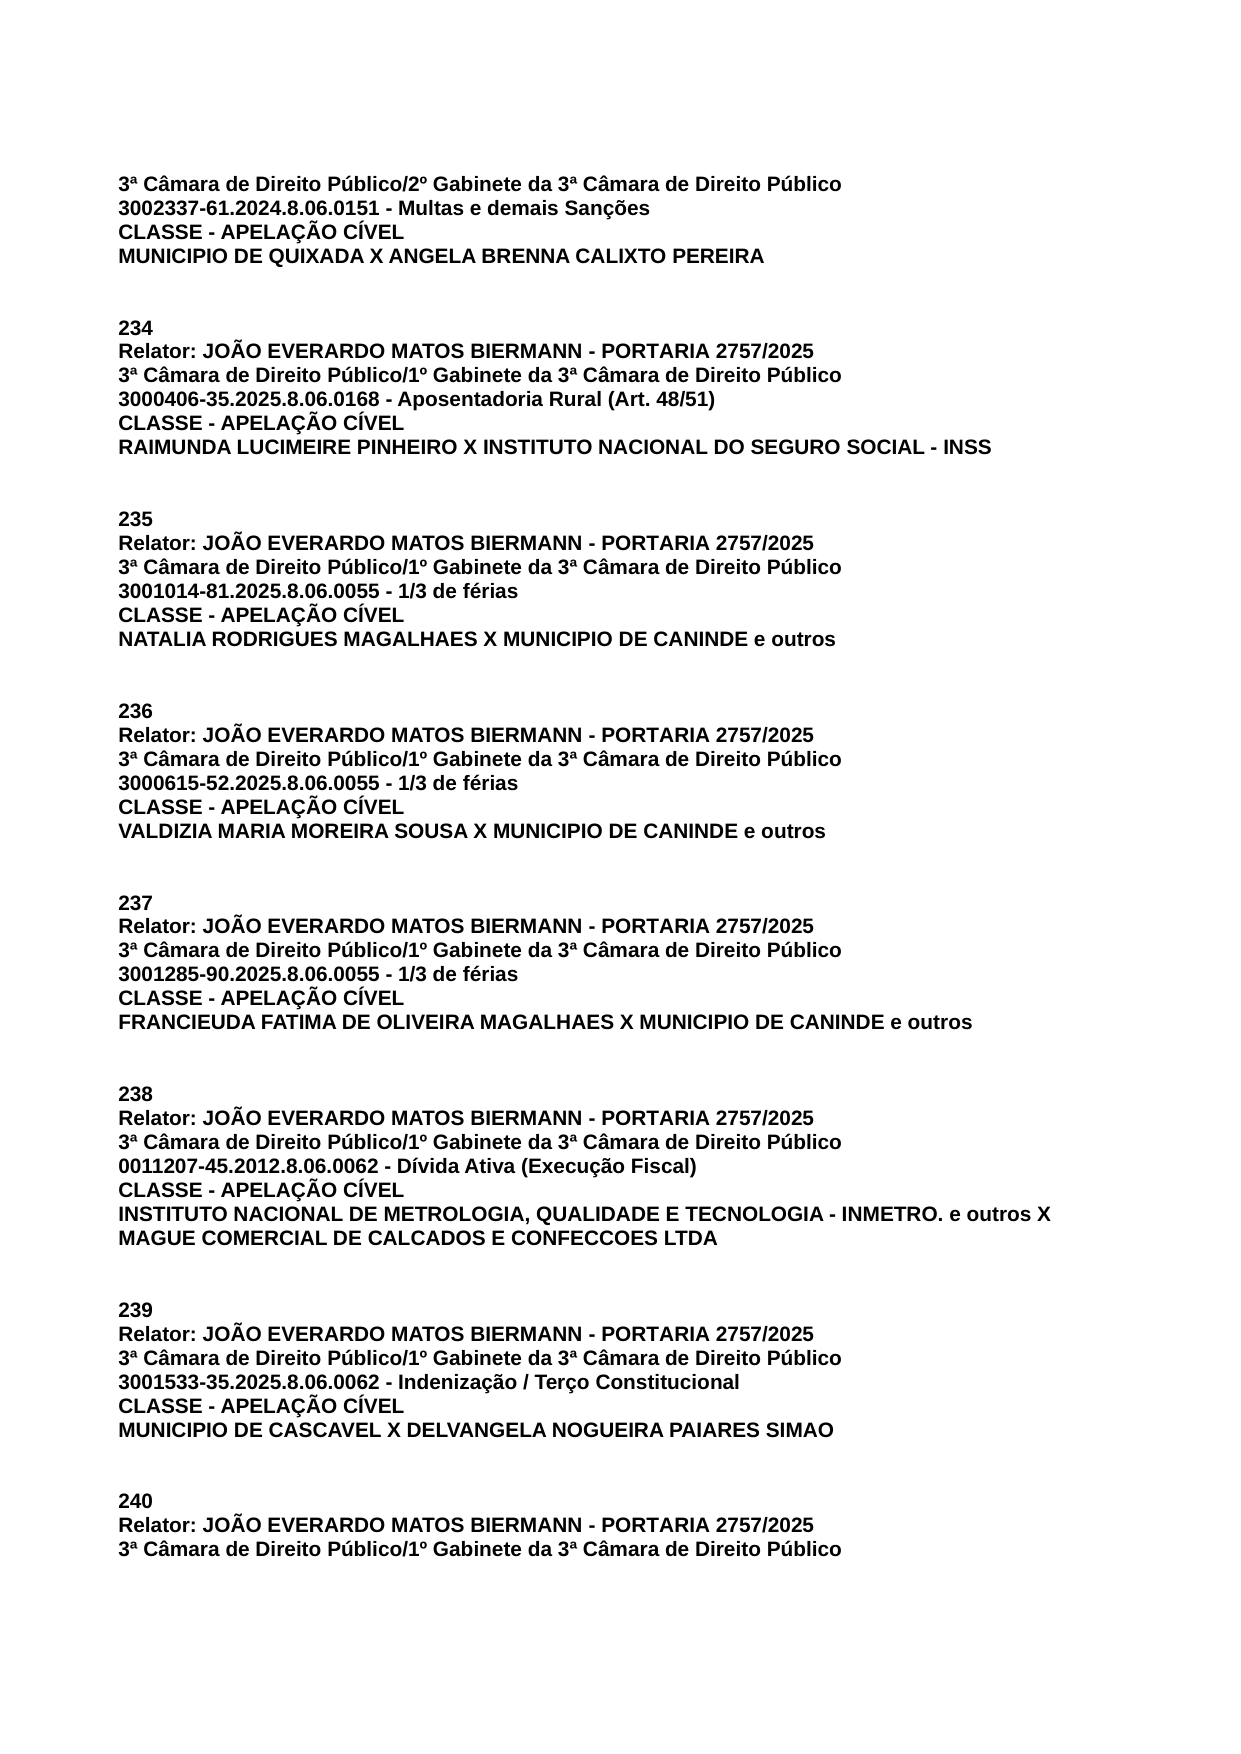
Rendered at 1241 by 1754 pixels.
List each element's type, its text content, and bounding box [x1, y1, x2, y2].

text 3001014-81.2025.8.06.0055 - 1/3 de férias [118, 579, 1122, 603]
text Relator: JOÃO EVERARDO MATOS BIERMANN - PORTARIA 2757/2025 [118, 723, 1122, 747]
text Relator: JOÃO EVERARDO MATOS BIERMANN - PORTARIA 2757/2025 [118, 914, 1122, 938]
text 239 [118, 1298, 1122, 1322]
text CLASSE - APELAÇÃO CÍVEL [118, 794, 1122, 818]
text 3001533-35.2025.8.06.0062 - Indenização / Terço Constitucional [118, 1369, 1122, 1393]
text CLASSE - APELAÇÃO CÍVEL [118, 986, 1122, 1010]
text RAIMUNDA LUCIMEIRE PINHEIRO X INSTITUTO NACIONAL DO SEGURO SOCIAL - INSS [118, 435, 1122, 459]
text 3002337-61.2024.8.06.0151 - Multas e demais Sanções [118, 196, 1122, 219]
text Relator: JOÃO EVERARDO MATOS BIERMANN - PORTARIA 2757/2025 [118, 1513, 1122, 1537]
text MUNICIPIO DE CASCAVEL X DELVANGELA NOGUEIRA PAIARES SIMAO [118, 1417, 1122, 1441]
text FRANCIEUDA FATIMA DE OLIVEIRA MAGALHAES X MUNICIPIO DE CANINDE e outros [118, 1010, 1122, 1034]
text 235 [118, 507, 1122, 531]
text 240 [118, 1489, 1122, 1513]
text INSTITUTO NACIONAL DE METROLOGIA, QUALIDADE E TECNOLOGIA - INMETRO. e outros X MAGUE COMERCIAL DE CALCADOS E CONFECCOES LTDA [118, 1202, 1122, 1250]
text Relator: JOÃO EVERARDO MATOS BIERMANN - PORTARIA 2757/2025 [118, 1322, 1122, 1346]
text NATALIA RODRIGUES MAGALHAES X MUNICIPIO DE CANINDE e outros [118, 627, 1122, 651]
text CLASSE - APELAÇÃO CÍVEL [118, 1178, 1122, 1202]
text 238 [118, 1082, 1122, 1106]
text CLASSE - APELAÇÃO CÍVEL [118, 603, 1122, 627]
text 3000615-52.2025.8.06.0055 - 1/3 de férias [118, 771, 1122, 794]
text 3ª Câmara de Direito Público/1º Gabinete da 3ª Câmara de Direito Público [118, 1130, 1122, 1154]
text Relator: JOÃO EVERARDO MATOS BIERMANN - PORTARIA 2757/2025 [118, 339, 1122, 363]
text Relator: JOÃO EVERARDO MATOS BIERMANN - PORTARIA 2757/2025 [118, 1106, 1122, 1130]
text MUNICIPIO DE QUIXADA X ANGELA BRENNA CALIXTO PEREIRA [118, 243, 1122, 267]
text VALDIZIA MARIA MOREIRA SOUSA X MUNICIPIO DE CANINDE e outros [118, 818, 1122, 842]
text 3ª Câmara de Direito Público/1º Gabinete da 3ª Câmara de Direito Público [118, 938, 1122, 962]
text 3ª Câmara de Direito Público/1º Gabinete da 3ª Câmara de Direito Público [118, 1346, 1122, 1369]
text Relator: JOÃO EVERARDO MATOS BIERMANN - PORTARIA 2757/2025 [118, 531, 1122, 555]
text 3000406-35.2025.8.06.0168 - Aposentadoria Rural (Art. 48/51) [118, 387, 1122, 411]
text CLASSE - APELAÇÃO CÍVEL [118, 411, 1122, 435]
text 237 [118, 890, 1122, 914]
text CLASSE - APELAÇÃO CÍVEL [118, 1393, 1122, 1417]
text 3ª Câmara de Direito Público/1º Gabinete da 3ª Câmara de Direito Público [118, 747, 1122, 771]
text 3ª Câmara de Direito Público/1º Gabinete da 3ª Câmara de Direito Público [118, 363, 1122, 387]
text 3ª Câmara de Direito Público/1º Gabinete da 3ª Câmara de Direito Público [118, 1537, 1122, 1561]
text 0011207-45.2012.8.06.0062 - Dívida Ativa (Execução Fiscal) [118, 1154, 1122, 1178]
text 234 [118, 315, 1122, 339]
text 236 [118, 699, 1122, 723]
text 3001285-90.2025.8.06.0055 - 1/3 de férias [118, 962, 1122, 986]
text 3ª Câmara de Direito Público/2º Gabinete da 3ª Câmara de Direito Público [118, 172, 1122, 196]
text 3ª Câmara de Direito Público/1º Gabinete da 3ª Câmara de Direito Público [118, 555, 1122, 579]
text CLASSE - APELAÇÃO CÍVEL [118, 219, 1122, 243]
